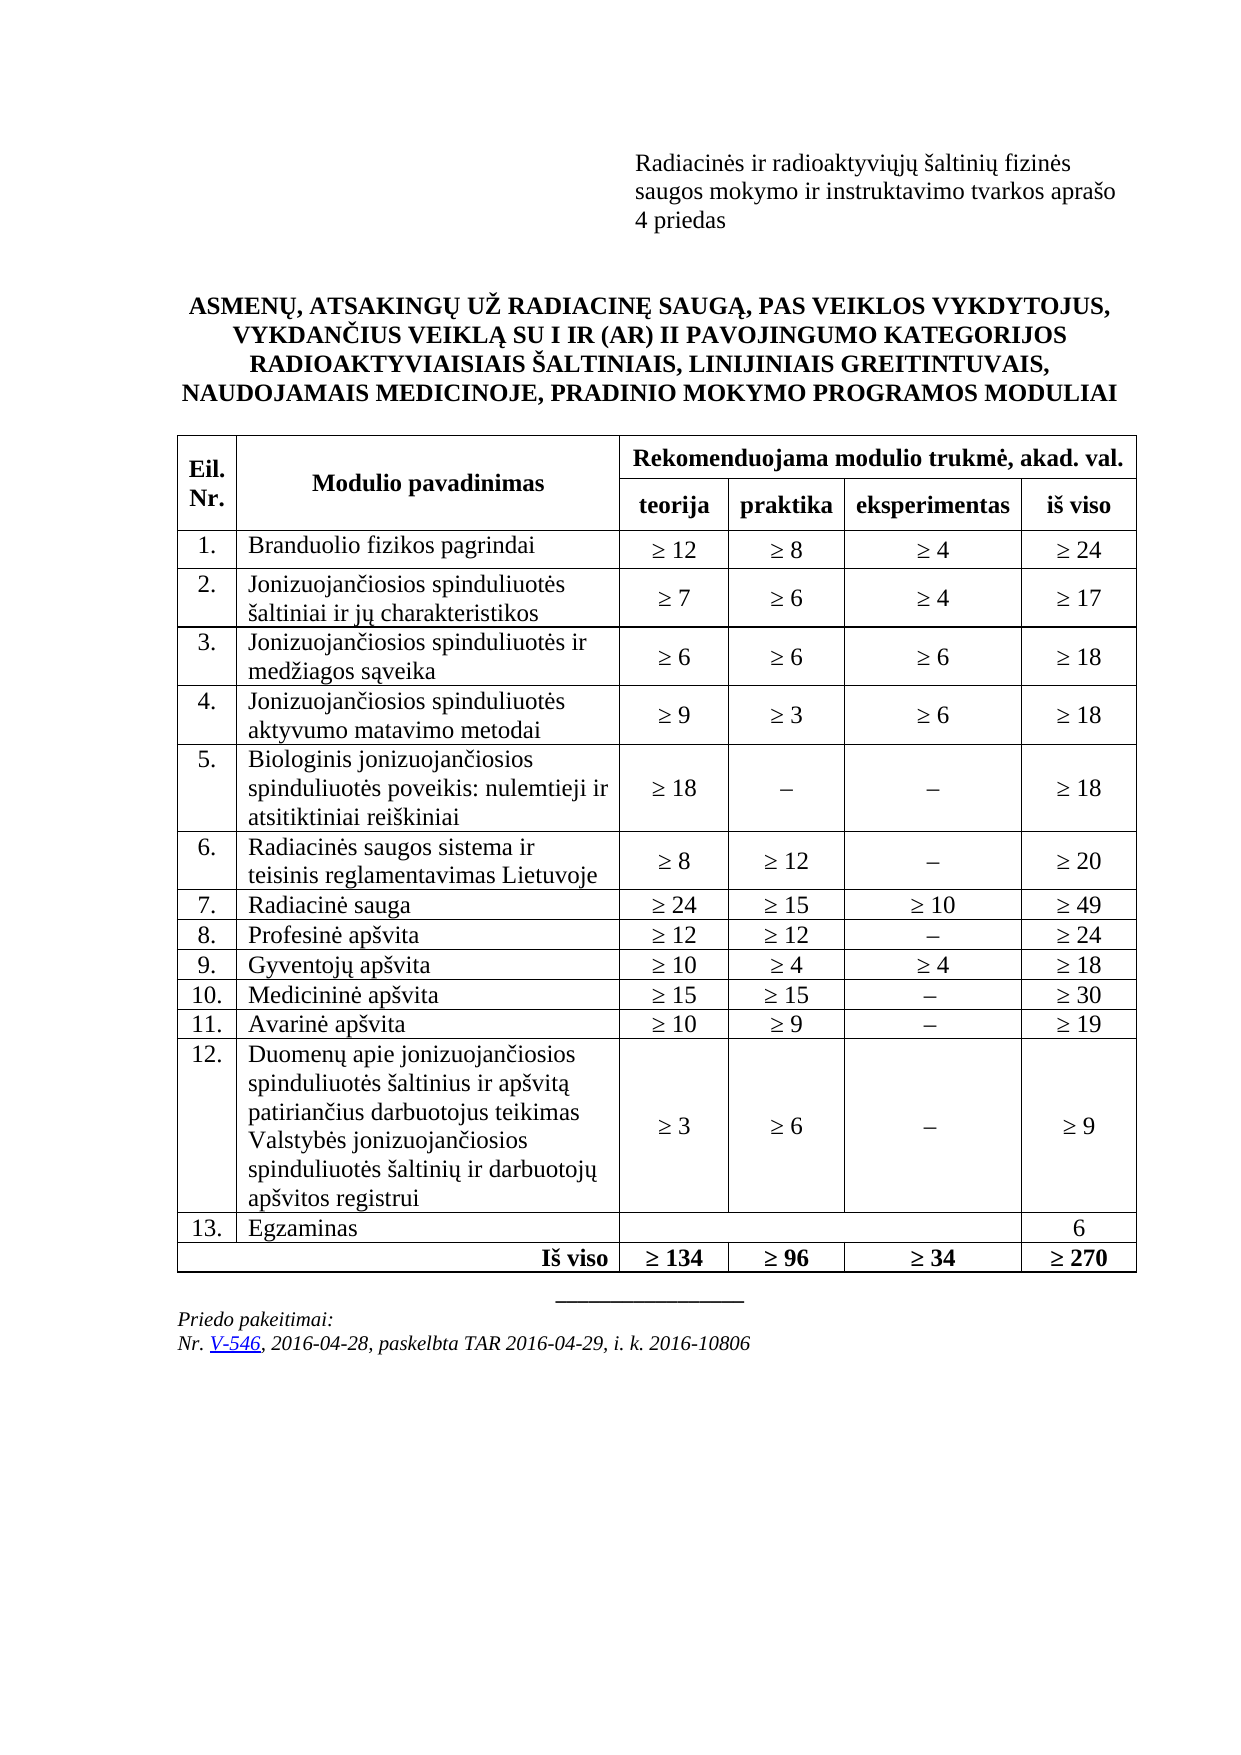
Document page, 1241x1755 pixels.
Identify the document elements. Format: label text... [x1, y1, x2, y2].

table_cell – [845, 832, 1021, 889]
table_cell ≥ >=24 [620, 890, 728, 919]
table_cell 6. [178, 832, 236, 889]
table_cell Branduolio fizikos pagrindai [237, 531, 619, 568]
table_cell ≥ >=8 [729, 531, 844, 568]
table_cell [620, 1213, 1021, 1242]
table_cell ≥ >=12 [620, 920, 728, 949]
text ASMENŲ, ATSAKINGŲ UŽ RADIACINĘ SAUGĄ, PAS VEIKLOS VYKDYTOJUS, VYKDANČIUS VEIKLĄ SU I IR (AR) II pavojingumo kategorijos RADIOAKTYVIAISIAIS šaltiniAIS, LINIJINIAIS GREITINTUVAIS, NAUDOJAMAIS MEDICINOJE, PRADINIO MOKYMO PROGRAMOS MODULIAI [177, 291, 1122, 406]
table_cell ≥ >=30 [1022, 980, 1136, 1008]
table_cell 4. [178, 686, 236, 743]
table_cell ≥ >=18 [1022, 628, 1136, 685]
table_cell 3. [178, 628, 236, 685]
table_cell 2. [178, 569, 236, 626]
table_cell Jonizuojančiosios spinduliuotės šaltiniai ir jų charakteristikos [237, 569, 619, 626]
table_cell ≥ >=20 [1022, 832, 1136, 889]
table_cell Gyventojų apšvita [237, 950, 619, 979]
table_cell ≥ >=24 [1022, 531, 1136, 568]
table_cell ≥ >=4 [845, 569, 1021, 626]
table_cell – [729, 745, 844, 831]
table_cell eksperimentas [845, 479, 1021, 529]
table_cell ≥ >=4 [845, 950, 1021, 979]
table_cell 5. [178, 745, 236, 831]
table_cell 7. [178, 890, 236, 919]
table_cell ≥ >=17 [1022, 569, 1136, 626]
table_cell ≥ >=6 [845, 628, 1021, 685]
table_cell ≥ >=18 [1022, 745, 1136, 831]
table_cell ≥ >=15 [729, 890, 844, 919]
table_cell 11. [178, 1010, 236, 1038]
table_cell ≥ >=12 [620, 531, 728, 568]
table_cell ≥ >=24 [1022, 920, 1136, 949]
table_cell ≥ >=6 [620, 628, 728, 685]
table_cell ≥ >=10 [620, 950, 728, 979]
table_cell ≥ >=18 [1022, 686, 1136, 743]
table_cell ≥ >=8 [620, 832, 728, 889]
text Priedo pakeitimai: [177, 1307, 1122, 1331]
table_cell ≥ >=4 [845, 531, 1021, 568]
table_cell ≥ >=12 [729, 920, 844, 949]
table_cell – [845, 1010, 1021, 1038]
table_cell 6 [1022, 1213, 1136, 1242]
table_cell Duomenų apie jonizuojančiosios spinduliuotės šaltinius ir apšvitą patiriančius darbuotojus teikimas Valstybės jonizuojančiosios spinduliuotės šaltinių ir darbuotojų apšvitos registrui [237, 1039, 619, 1212]
table_cell ≥ >=34 [845, 1243, 1021, 1271]
text Nr. V-546, 2016-04-28, paskelbta TAR 2016-04-29, i. k. 2016-10806 [177, 1331, 1122, 1355]
table_cell 8. [178, 920, 236, 949]
table_cell praktika [729, 479, 844, 529]
table_cell 12. [178, 1039, 236, 1212]
table_cell ≥ >=7 [620, 569, 728, 626]
table_cell ≥ >=3 [729, 686, 844, 743]
table_cell ≥ >=12 [729, 832, 844, 889]
table_cell ≥ >=9 [1022, 1039, 1136, 1212]
table_cell ≥ >=18 [1022, 950, 1136, 979]
table_cell – [845, 1039, 1021, 1212]
table_cell ≥ >=49 [1022, 890, 1136, 919]
table_cell Avarinė apšvita [237, 1010, 619, 1038]
table_cell – [845, 980, 1021, 1008]
table_cell Profesinė apšvita [237, 920, 619, 949]
table_cell Egzaminas [237, 1213, 619, 1242]
table_cell ≥ >=270 [1022, 1243, 1136, 1271]
table_cell 9. [178, 950, 236, 979]
table_cell ≥ >=6 [845, 686, 1021, 743]
table_cell Iš viso [350, 1243, 619, 1271]
table_cell ≥ >=15 [729, 980, 844, 1008]
table_cell iš viso [1022, 479, 1136, 529]
table_cell ≥ >=9 [620, 686, 728, 743]
table_cell ≥ >=18 [620, 745, 728, 831]
table_cell Jonizuojančiosios spinduliuotės aktyvumo matavimo metodai [237, 686, 619, 743]
table_cell ≥ >=6 [729, 628, 844, 685]
table_cell 13. [178, 1213, 236, 1242]
table_cell ≥ >=96 [729, 1243, 844, 1271]
table_cell 1. [178, 531, 236, 568]
table_header Modulio pavadinimas [237, 436, 619, 529]
table_cell Jonizuojančiosios spinduliuotės ir medžiagos sąveika [237, 628, 619, 685]
table_header Eil. Nr. [178, 436, 236, 529]
table_cell Radiacinės saugos sistema ir teisinis reglamentavimas Lietuvoje [237, 832, 619, 889]
table_cell ≥ >=9 [729, 1010, 844, 1038]
table_cell ≥ >=19 [1022, 1010, 1136, 1038]
table_cell ≥ >=15 [620, 980, 728, 1008]
table_cell Radiacinė sauga [237, 890, 619, 919]
text Radiacinės ir radioaktyviųjų šaltinių fizinės saugos mokymo ir instruktavimo tvarkos aprašo 4 priedas [635, 148, 1122, 234]
table_cell ≥ >=3 [620, 1039, 728, 1212]
table_cell ≥ >=134 [620, 1243, 728, 1271]
table_cell 10. [178, 980, 236, 1008]
table_cell ≥ >=4 [729, 950, 844, 979]
text _________________ [177, 1273, 1122, 1307]
table_header Rekomenduojama modulio trukmė, akad. val. [620, 436, 1136, 478]
table_cell ≥ >=6 [729, 569, 844, 626]
table_cell – [845, 745, 1021, 831]
table_cell [178, 1243, 350, 1271]
table_cell – [845, 920, 1021, 949]
table_cell teorija [620, 479, 728, 529]
table_cell ≥ >=10 [620, 1010, 728, 1038]
table_cell Medicininė apšvita [237, 980, 619, 1008]
table_cell Biologinis jonizuojančiosios spinduliuotės poveikis: nulemtieji ir atsitiktiniai reiškiniai [237, 745, 619, 831]
table_cell ≥ >=10 [845, 890, 1021, 919]
table_cell ≥ >=6 [729, 1039, 844, 1212]
